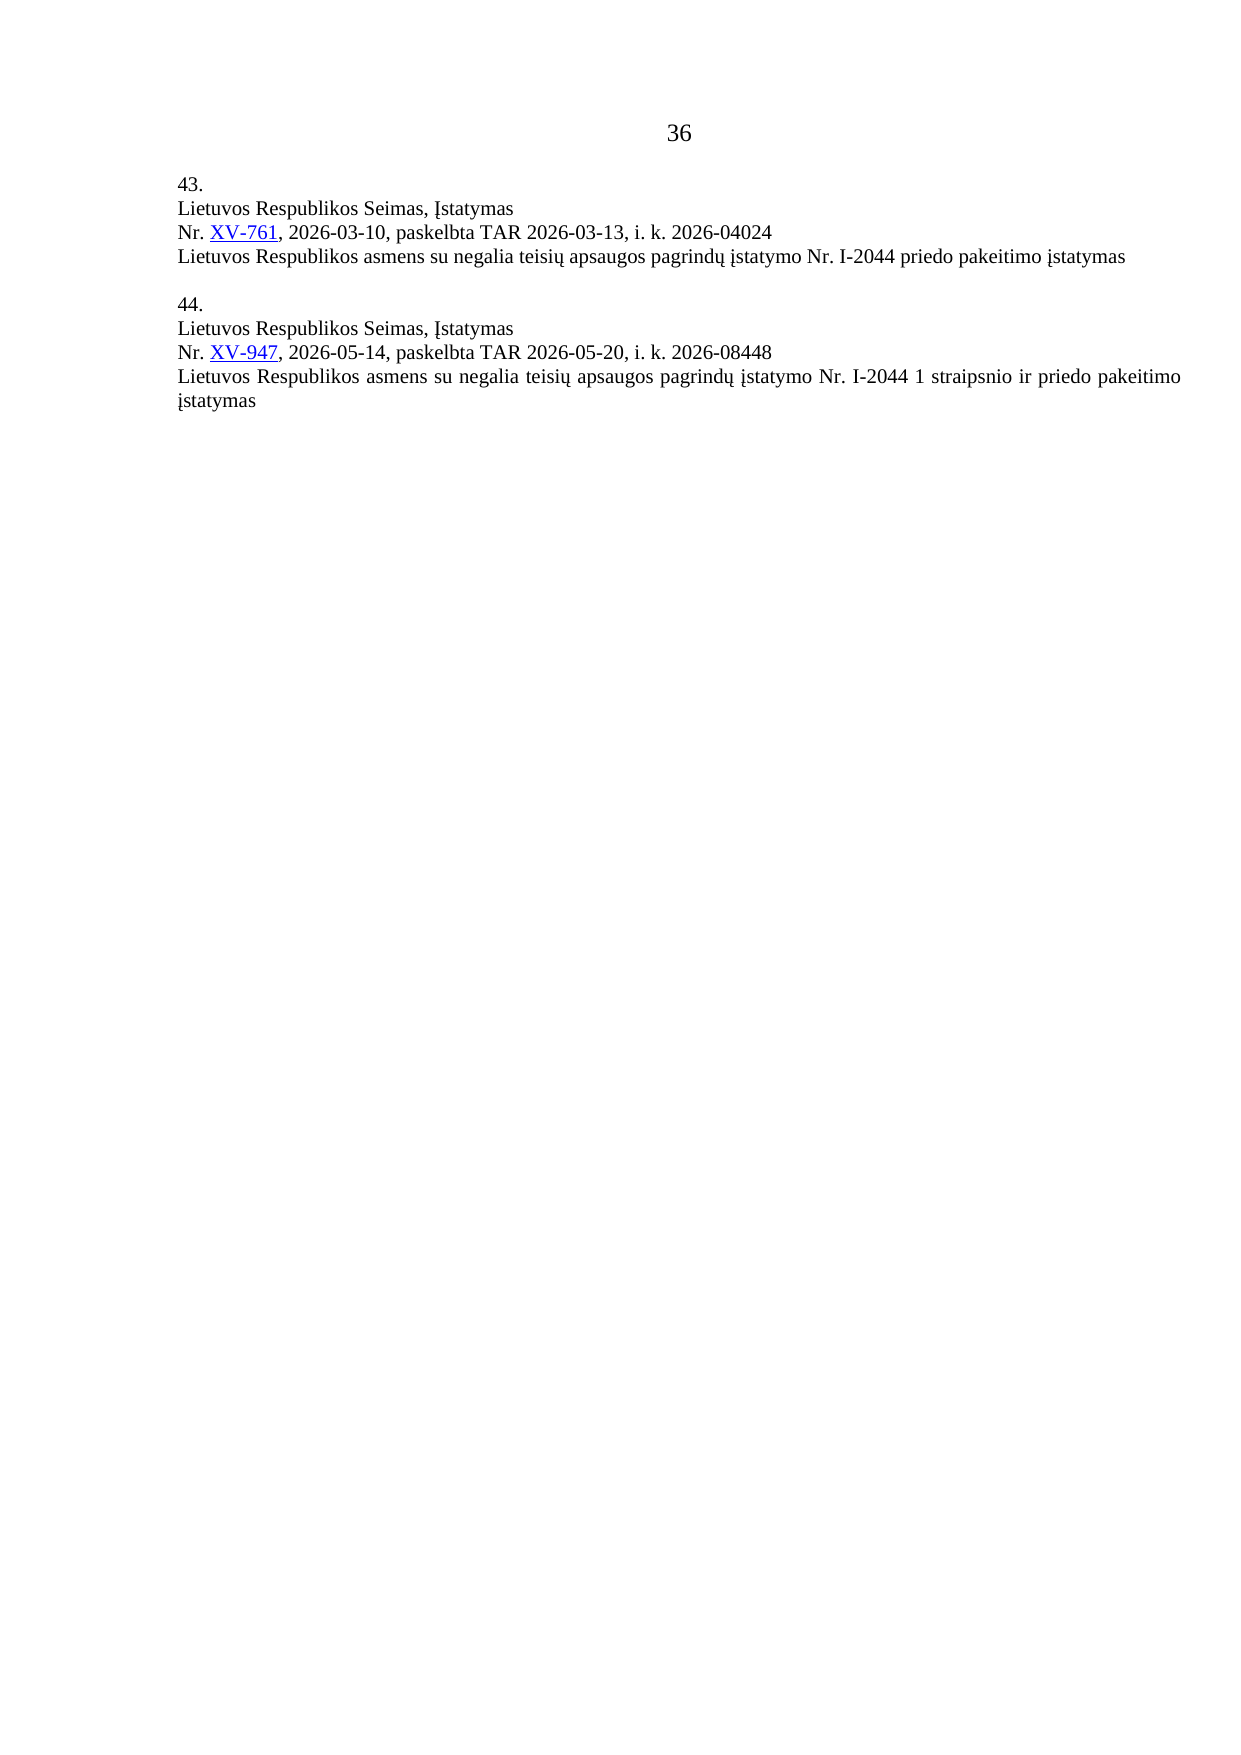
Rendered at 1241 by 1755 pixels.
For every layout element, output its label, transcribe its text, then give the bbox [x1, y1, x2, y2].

text 44. [177, 292, 1181, 316]
text 43. [177, 172, 1181, 196]
text Lietuvos Respublikos asmens su negalia teisių apsaugos pagrindų įstatymo Nr. I-2044 priedo pakeitimo įstatymas [177, 244, 1181, 268]
text Lietuvos Respublikos Seimas, Įstatymas [177, 316, 1181, 340]
text Lietuvos Respublikos asmens su negalia teisių apsaugos pagrindų įstatymo Nr. I-2044 1 straipsnio ir priedo pakeitimo įstatymas [177, 364, 1181, 412]
text Nr. XV-947, 2026-05-14, paskelbta TAR 2026-05-20, i. k. 2026-08448 [177, 340, 1181, 364]
text Lietuvos Respublikos Seimas, Įstatymas [177, 196, 1181, 220]
text Nr. XV-761, 2026-03-10, paskelbta TAR 2026-03-13, i. k. 2026-04024 [177, 220, 1181, 244]
